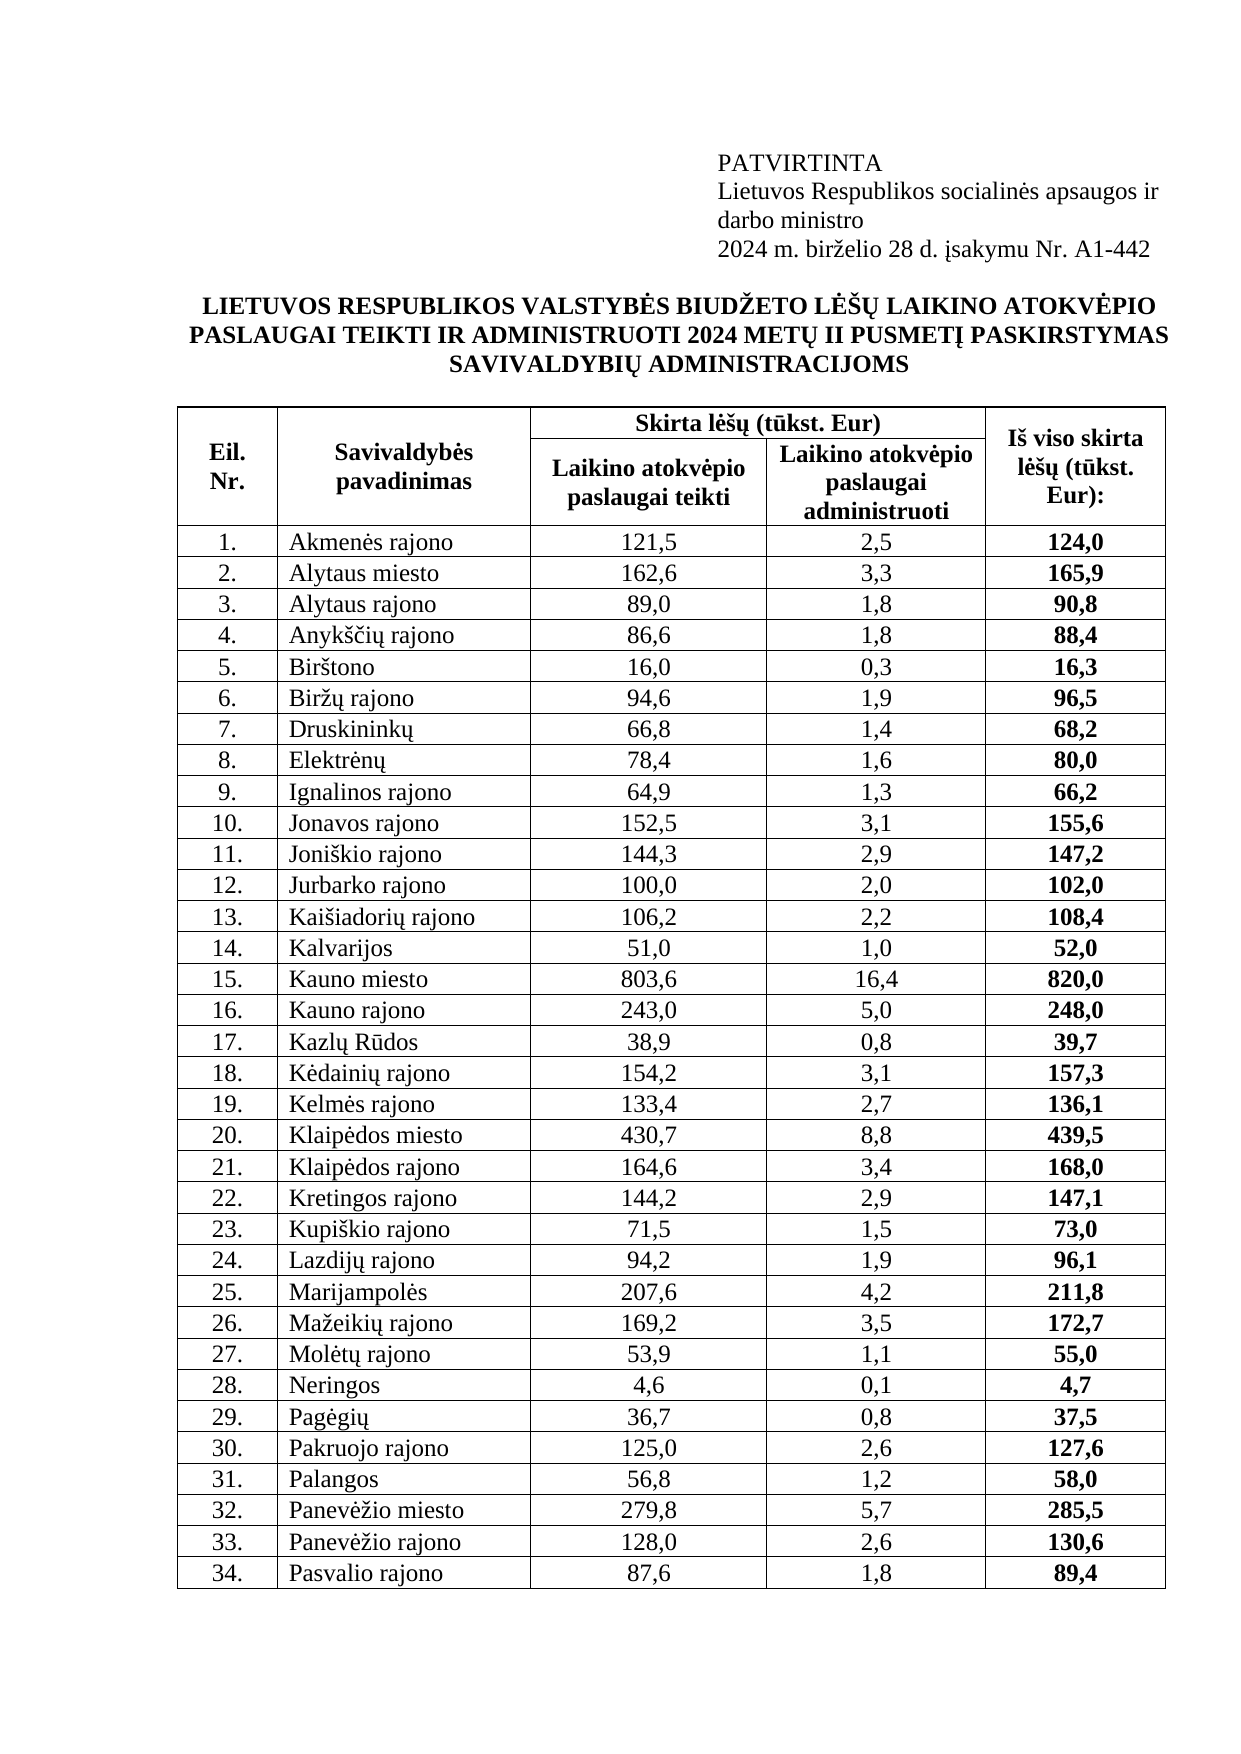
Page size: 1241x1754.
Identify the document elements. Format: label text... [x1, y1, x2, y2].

table_cell 207,6 [531, 1276, 766, 1306]
table_cell Kauno rajono [278, 995, 530, 1025]
table_cell 169,2 [531, 1307, 766, 1337]
table_cell 15. [178, 964, 277, 994]
table_cell 279,8 [531, 1495, 766, 1525]
table_cell 22. [178, 1182, 277, 1212]
table_cell 55,0 [986, 1339, 1165, 1369]
table_cell Molėtų rajono [278, 1339, 530, 1369]
text PATVIRTINTA [717, 148, 1181, 176]
table_cell 36,7 [531, 1401, 766, 1431]
table_cell Panevėžio miesto [278, 1495, 530, 1525]
table_cell 136,1 [986, 1089, 1165, 1119]
table_cell 102,0 [986, 870, 1165, 900]
table_cell Elektrėnų [278, 745, 530, 775]
table_cell 68,2 [986, 714, 1165, 744]
table_cell 58,0 [986, 1464, 1165, 1494]
table_cell Kaišiadorių rajono [278, 901, 530, 931]
table_cell 27. [178, 1339, 277, 1369]
table_cell Laikino atokvėpio paslaugai administruoti [767, 439, 985, 525]
table_cell 144,3 [531, 839, 766, 869]
table_cell 1. [178, 526, 277, 556]
table_cell 2,7 [767, 1089, 985, 1119]
table_cell 2,5 [767, 526, 985, 556]
table_cell 11. [178, 839, 277, 869]
table_cell Klaipėdos rajono [278, 1151, 530, 1181]
table_cell 19. [178, 1089, 277, 1119]
table_cell 3. [178, 589, 277, 619]
table_cell 2,0 [767, 870, 985, 900]
table_cell 8,8 [767, 1120, 985, 1150]
table_cell 1,2 [767, 1464, 985, 1494]
table_cell Klaipėdos miesto [278, 1120, 530, 1150]
table_cell 430,7 [531, 1120, 766, 1150]
table_cell 5. [178, 651, 277, 681]
table_cell 89,4 [986, 1557, 1165, 1587]
table_cell 1,8 [767, 620, 985, 650]
table_cell 18. [178, 1057, 277, 1087]
table_cell 147,1 [986, 1182, 1165, 1212]
table_cell 80,0 [986, 745, 1165, 775]
table_header Savivaldybės pavadinimas [278, 408, 530, 525]
table_cell Lazdijų rajono [278, 1245, 530, 1275]
table_cell 66,2 [986, 776, 1165, 806]
table_cell 31. [178, 1464, 277, 1494]
table_cell 127,6 [986, 1432, 1165, 1462]
table_cell Kauno miesto [278, 964, 530, 994]
table_cell 162,6 [531, 557, 766, 587]
table_cell 23. [178, 1214, 277, 1244]
table_cell Marijampolės [278, 1276, 530, 1306]
table_cell 820,0 [986, 964, 1165, 994]
table_cell 20. [178, 1120, 277, 1150]
table_cell 4,2 [767, 1276, 985, 1306]
table_cell 2,9 [767, 839, 985, 869]
table_cell 33. [178, 1526, 277, 1556]
table_cell 16. [178, 995, 277, 1025]
table_cell 16,4 [767, 964, 985, 994]
table_cell Kupiškio rajono [278, 1214, 530, 1244]
table_cell 16,3 [986, 651, 1165, 681]
table_cell 8. [178, 745, 277, 775]
table_cell 12. [178, 870, 277, 900]
table_cell Joniškio rajono [278, 839, 530, 869]
table_cell 3,3 [767, 557, 985, 587]
table_cell 100,0 [531, 870, 766, 900]
table_cell 7. [178, 714, 277, 744]
table_cell 1,1 [767, 1339, 985, 1369]
table_cell 211,8 [986, 1276, 1165, 1306]
table_cell 4. [178, 620, 277, 650]
table_cell Kelmės rajono [278, 1089, 530, 1119]
table_cell 5,0 [767, 995, 985, 1025]
table_cell Kretingos rajono [278, 1182, 530, 1212]
table_cell 28. [178, 1370, 277, 1400]
table_cell Alytaus miesto [278, 557, 530, 587]
table_cell 4,6 [531, 1370, 766, 1400]
table_cell 39,7 [986, 1026, 1165, 1056]
table_cell 38,9 [531, 1026, 766, 1056]
table_cell 16,0 [531, 651, 766, 681]
table_cell 0,8 [767, 1401, 985, 1431]
table_cell 78,4 [531, 745, 766, 775]
table_cell 88,4 [986, 620, 1165, 650]
table_cell 155,6 [986, 807, 1165, 837]
table_cell 53,9 [531, 1339, 766, 1369]
table_cell 3,4 [767, 1151, 985, 1181]
table_cell 168,0 [986, 1151, 1165, 1181]
table_cell Alytaus rajono [278, 589, 530, 619]
table_cell 14. [178, 932, 277, 962]
table_cell 243,0 [531, 995, 766, 1025]
table_cell Panevėžio rajono [278, 1526, 530, 1556]
table_cell 29. [178, 1401, 277, 1431]
table_header Iš viso skirta lėšų (tūkst. Eur): [986, 408, 1165, 525]
table_cell 56,8 [531, 1464, 766, 1494]
table_cell 4,7 [986, 1370, 1165, 1400]
table_cell Ignalinos rajono [278, 776, 530, 806]
table_cell 32. [178, 1495, 277, 1525]
table_cell 1,9 [767, 1245, 985, 1275]
table_cell 0,3 [767, 651, 985, 681]
table_cell 30. [178, 1432, 277, 1462]
text darbo ministro [717, 205, 1181, 234]
table_cell 248,0 [986, 995, 1165, 1025]
table_cell 3,5 [767, 1307, 985, 1337]
table_header Skirta lėšų (tūkst. Eur) [531, 408, 985, 438]
table_cell 1,8 [767, 589, 985, 619]
table_cell 34. [178, 1557, 277, 1587]
table_cell 1,9 [767, 682, 985, 712]
table_cell 21. [178, 1151, 277, 1181]
table_cell 37,5 [986, 1401, 1165, 1431]
table_cell 90,8 [986, 589, 1165, 619]
table_cell 87,6 [531, 1557, 766, 1587]
table_cell 1,4 [767, 714, 985, 744]
table_cell 2,6 [767, 1526, 985, 1556]
table_cell 51,0 [531, 932, 766, 962]
table_cell 165,9 [986, 557, 1165, 587]
table_cell 133,4 [531, 1089, 766, 1119]
table_cell 2,2 [767, 901, 985, 931]
table_cell Akmenės rajono [278, 526, 530, 556]
table_cell 121,5 [531, 526, 766, 556]
table_cell 2. [178, 557, 277, 587]
table_cell 144,2 [531, 1182, 766, 1212]
table_header Eil. Nr. [178, 408, 277, 525]
table_cell 172,7 [986, 1307, 1165, 1337]
table_cell 1,6 [767, 745, 985, 775]
table_cell 10. [178, 807, 277, 837]
table_cell 0,8 [767, 1026, 985, 1056]
table_cell 24. [178, 1245, 277, 1275]
table_cell 1,0 [767, 932, 985, 962]
table_cell 25. [178, 1276, 277, 1306]
table_cell Mažeikių rajono [278, 1307, 530, 1337]
table_cell 17. [178, 1026, 277, 1056]
table_cell 285,5 [986, 1495, 1165, 1525]
table_cell Druskininkų [278, 714, 530, 744]
table_cell 94,6 [531, 682, 766, 712]
table_cell 157,3 [986, 1057, 1165, 1087]
table_cell 89,0 [531, 589, 766, 619]
table_cell 13. [178, 901, 277, 931]
table_cell 128,0 [531, 1526, 766, 1556]
table_cell 66,8 [531, 714, 766, 744]
table_cell 803,6 [531, 964, 766, 994]
table_cell 1,8 [767, 1557, 985, 1587]
text 2024 m. birželio 28 d. įsakymu Nr. A1-442 [717, 234, 1181, 263]
text LIETUVOS RESPUBLIKOS VALSTYBĖS BIUDŽETO LĖŠŲ LAIKINO ATOKVĖPIO PASLAUGAI TEIKTI IR ADMINISTRUOTI 2024 METŲ II PUSMETĮ PASKIRSTYMAS SAVIVALDYBIŲ ADMINISTRACIJOMS [177, 291, 1181, 378]
table_cell 130,6 [986, 1526, 1165, 1556]
table_cell 1,5 [767, 1214, 985, 1244]
table_cell 5,7 [767, 1495, 985, 1525]
table_cell 124,0 [986, 526, 1165, 556]
table_cell 71,5 [531, 1214, 766, 1244]
table_cell 152,5 [531, 807, 766, 837]
table_cell 26. [178, 1307, 277, 1337]
table_cell 439,5 [986, 1120, 1165, 1150]
table_cell 6. [178, 682, 277, 712]
table_cell 1,3 [767, 776, 985, 806]
table_cell Pasvalio rajono [278, 1557, 530, 1587]
table_cell Pakruojo rajono [278, 1432, 530, 1462]
table_cell 0,1 [767, 1370, 985, 1400]
table_cell 3,1 [767, 807, 985, 837]
table_cell 86,6 [531, 620, 766, 650]
table_cell Kalvarijos [278, 932, 530, 962]
table_cell 2,9 [767, 1182, 985, 1212]
text Lietuvos Respublikos socialinės apsaugos ir [717, 176, 1181, 205]
table_cell 108,4 [986, 901, 1165, 931]
table_cell 96,5 [986, 682, 1165, 712]
table_cell 64,9 [531, 776, 766, 806]
table_cell Jurbarko rajono [278, 870, 530, 900]
table_cell Neringos [278, 1370, 530, 1400]
table_cell 2,6 [767, 1432, 985, 1462]
table_cell 106,2 [531, 901, 766, 931]
table_cell 96,1 [986, 1245, 1165, 1275]
table_cell 147,2 [986, 839, 1165, 869]
table_cell 73,0 [986, 1214, 1165, 1244]
table_cell Palangos [278, 1464, 530, 1494]
table_cell 3,1 [767, 1057, 985, 1087]
table_cell Kazlų Rūdos [278, 1026, 530, 1056]
table_cell Jonavos rajono [278, 807, 530, 837]
table_cell 125,0 [531, 1432, 766, 1462]
table_cell 164,6 [531, 1151, 766, 1181]
table_cell Biržų rajono [278, 682, 530, 712]
table_cell 52,0 [986, 932, 1165, 962]
table_cell Pagėgių [278, 1401, 530, 1431]
table_cell Laikino atokvėpio paslaugai teikti [531, 439, 766, 525]
table_cell Kėdainių rajono [278, 1057, 530, 1087]
table_cell 9. [178, 776, 277, 806]
table_cell 94,2 [531, 1245, 766, 1275]
table_cell 154,2 [531, 1057, 766, 1087]
table_cell Birštono [278, 651, 530, 681]
table_cell Anykščių rajono [278, 620, 530, 650]
